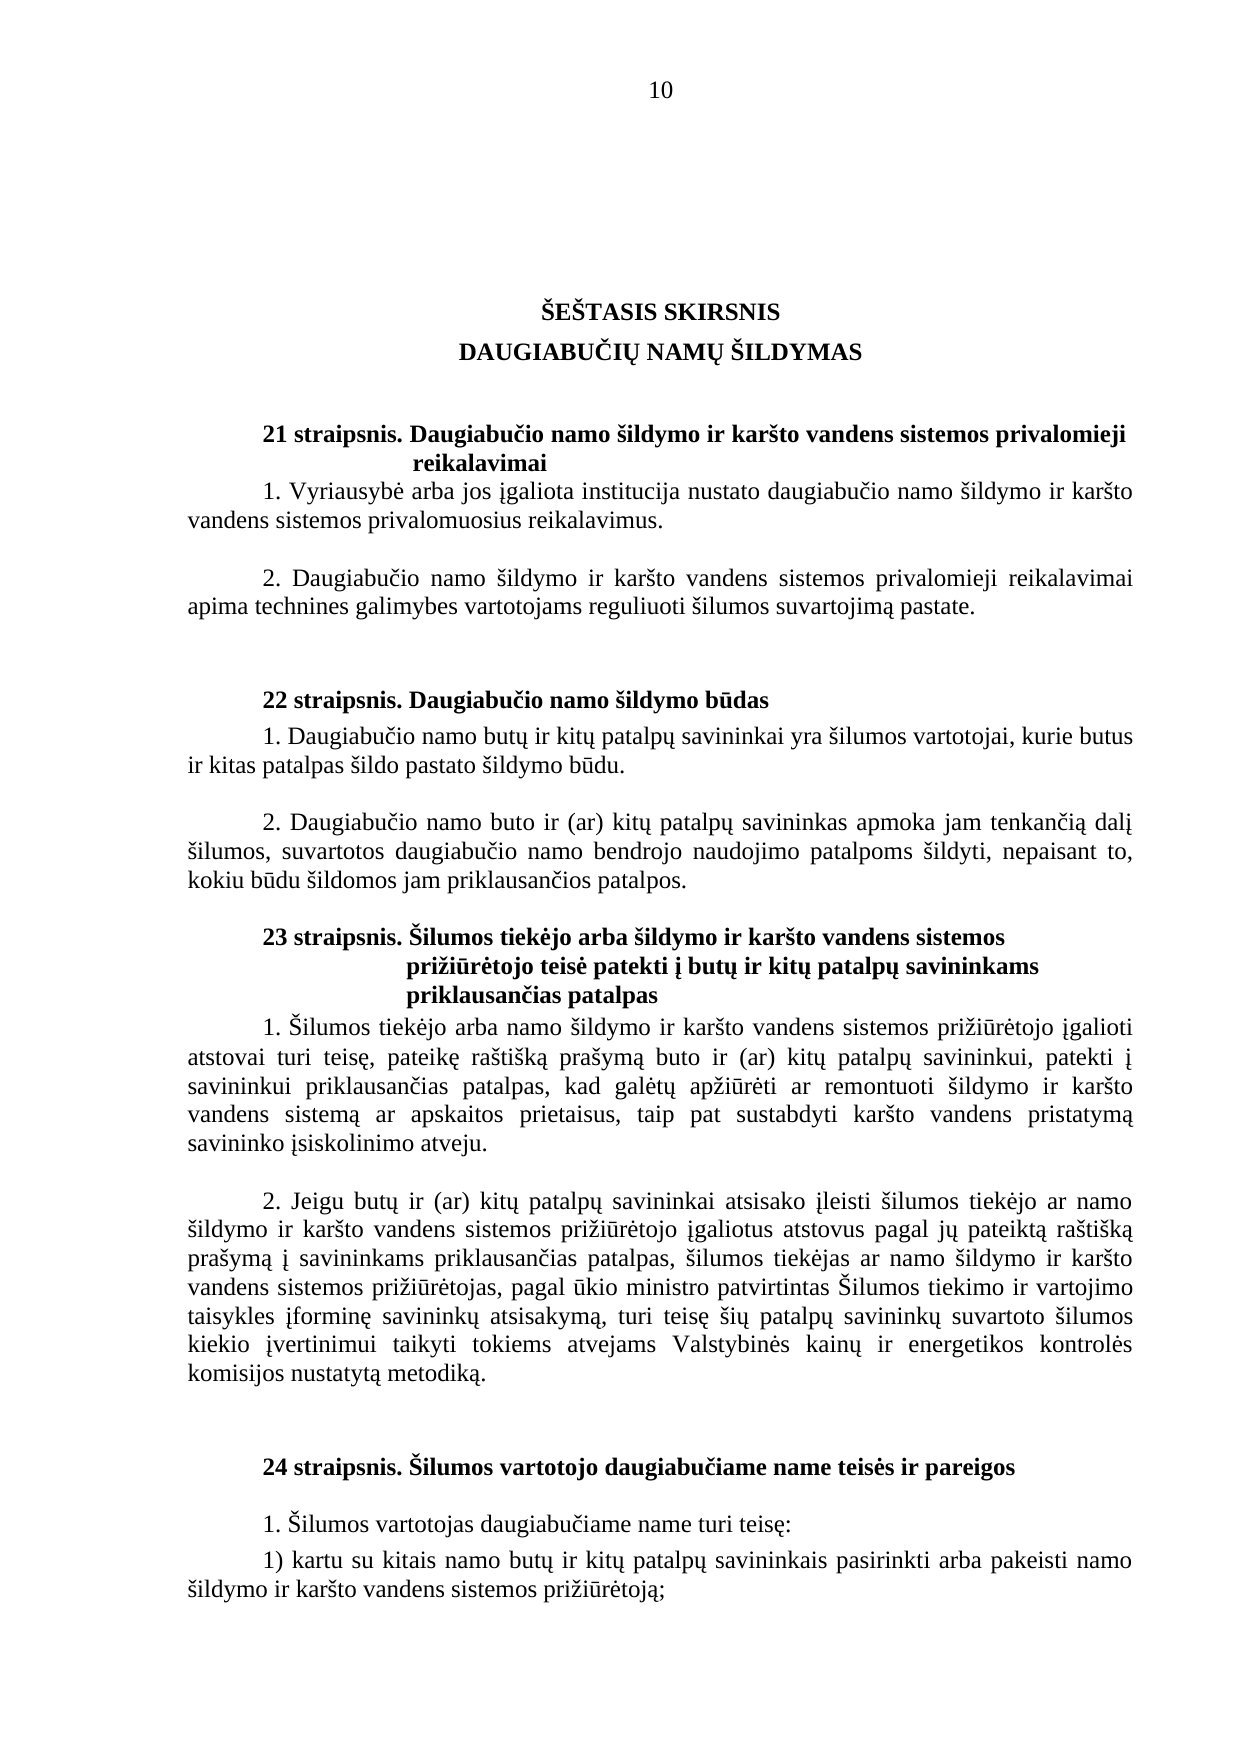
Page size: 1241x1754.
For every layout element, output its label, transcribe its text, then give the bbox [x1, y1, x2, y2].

text 21 straipsnis. Daugiabučio namo šildymo ir karšto vandens sistemos privalomieji reikalavimai [187, 419, 1134, 476]
text 2. Jeigu butų ir (ar) kitų patalpų savininkai atsisako įleisti šilumos tiekėjo ar namo šildymo ir karšto vandens sistemos prižiūrėtojo įgaliotus atstovus pagal jų pateiktą raštišką prašymą į savininkams priklausančias patalpas, šilumos tiekėjas ar namo šildymo ir karšto vandens sistemos prižiūrėtojas, pagal ūkio ministro patvirtintas Šilumos tiekimo ir vartojimo taisykles įforminę savininkų atsisakymą, turi teisę šių patalpų savininkų suvartoto šilumos kiekio įvertinimui taikyti tokiems atvejams Valstybinės kainų ir energetikos kontrolės komisijos nustatytą metodiką. [187, 1186, 1134, 1387]
text 1) kartu su kitais namo butų ir kitų patalpų savininkais pasirinkti arba pakeisti namo šildymo ir karšto vandens sistemos prižiūrėtoją; [187, 1545, 1134, 1603]
text priklausančias patalpas [406, 980, 1134, 1008]
text ŠEŠTASIS SKIRSNIS [187, 297, 1134, 325]
text 23 straipsnis. Šilumos tiekėjo arba šildymo ir karšto vandens sistemos [187, 922, 1134, 951]
text 1. Daugiabučio namo butų ir kitų patalpų savininkai yra šilumos vartotojai, kurie butus ir kitas patalpas šildo pastato šildymo būdu. [187, 721, 1134, 778]
text DAUGIABUČIŲ NAMŲ ŠILDYMAS [187, 337, 1134, 366]
text 1. Vyriausybė arba jos įgaliota institucija nustato daugiabučio namo šildymo ir karšto vandens sistemos privalomuosius reikalavimus. [187, 476, 1134, 534]
text 1. Šilumos tiekėjo arba namo šildymo ir karšto vandens sistemos prižiūrėtojo įgalioti atstovai turi teisę, pateikę raštišką prašymą buto ir (ar) kitų patalpų savininkui, patekti į savininkui priklausančias patalpas, kad galėtų apžiūrėti ar remontuoti šildymo ir karšto vandens sistemą ar apskaitos prietaisus, taip pat sustabdyti karšto vandens pristatymą savininko įsiskolinimo atveju. [187, 1008, 1134, 1157]
text 1. Šilumos vartotojas daugiabučiame name turi teisę: [187, 1509, 1134, 1538]
text 2. Daugiabučio namo šildymo ir karšto vandens sistemos privalomieji reikalavimai apima technines galimybes vartotojams reguliuoti šilumos suvartojimą pastate. [187, 563, 1134, 620]
text 24 straipsnis. Šilumos vartotojo daugiabučiame name teisės ir pareigos [187, 1452, 1134, 1481]
text 2. Daugiabučio namo buto ir (ar) kitų patalpų savininkas apmoka jam tenkančią dalį šilumos, suvartotos daugiabučio namo bendrojo naudojimo patalpoms šildyti, nepaisant to, kokiu būdu šildomos jam priklausančios patalpos. [187, 807, 1134, 893]
text 22 straipsnis. Daugiabučio namo šildymo būdas [187, 685, 1134, 714]
text prižiūrėtojo teisė patekti į butų ir kitų patalpų savininkams [406, 951, 1134, 980]
